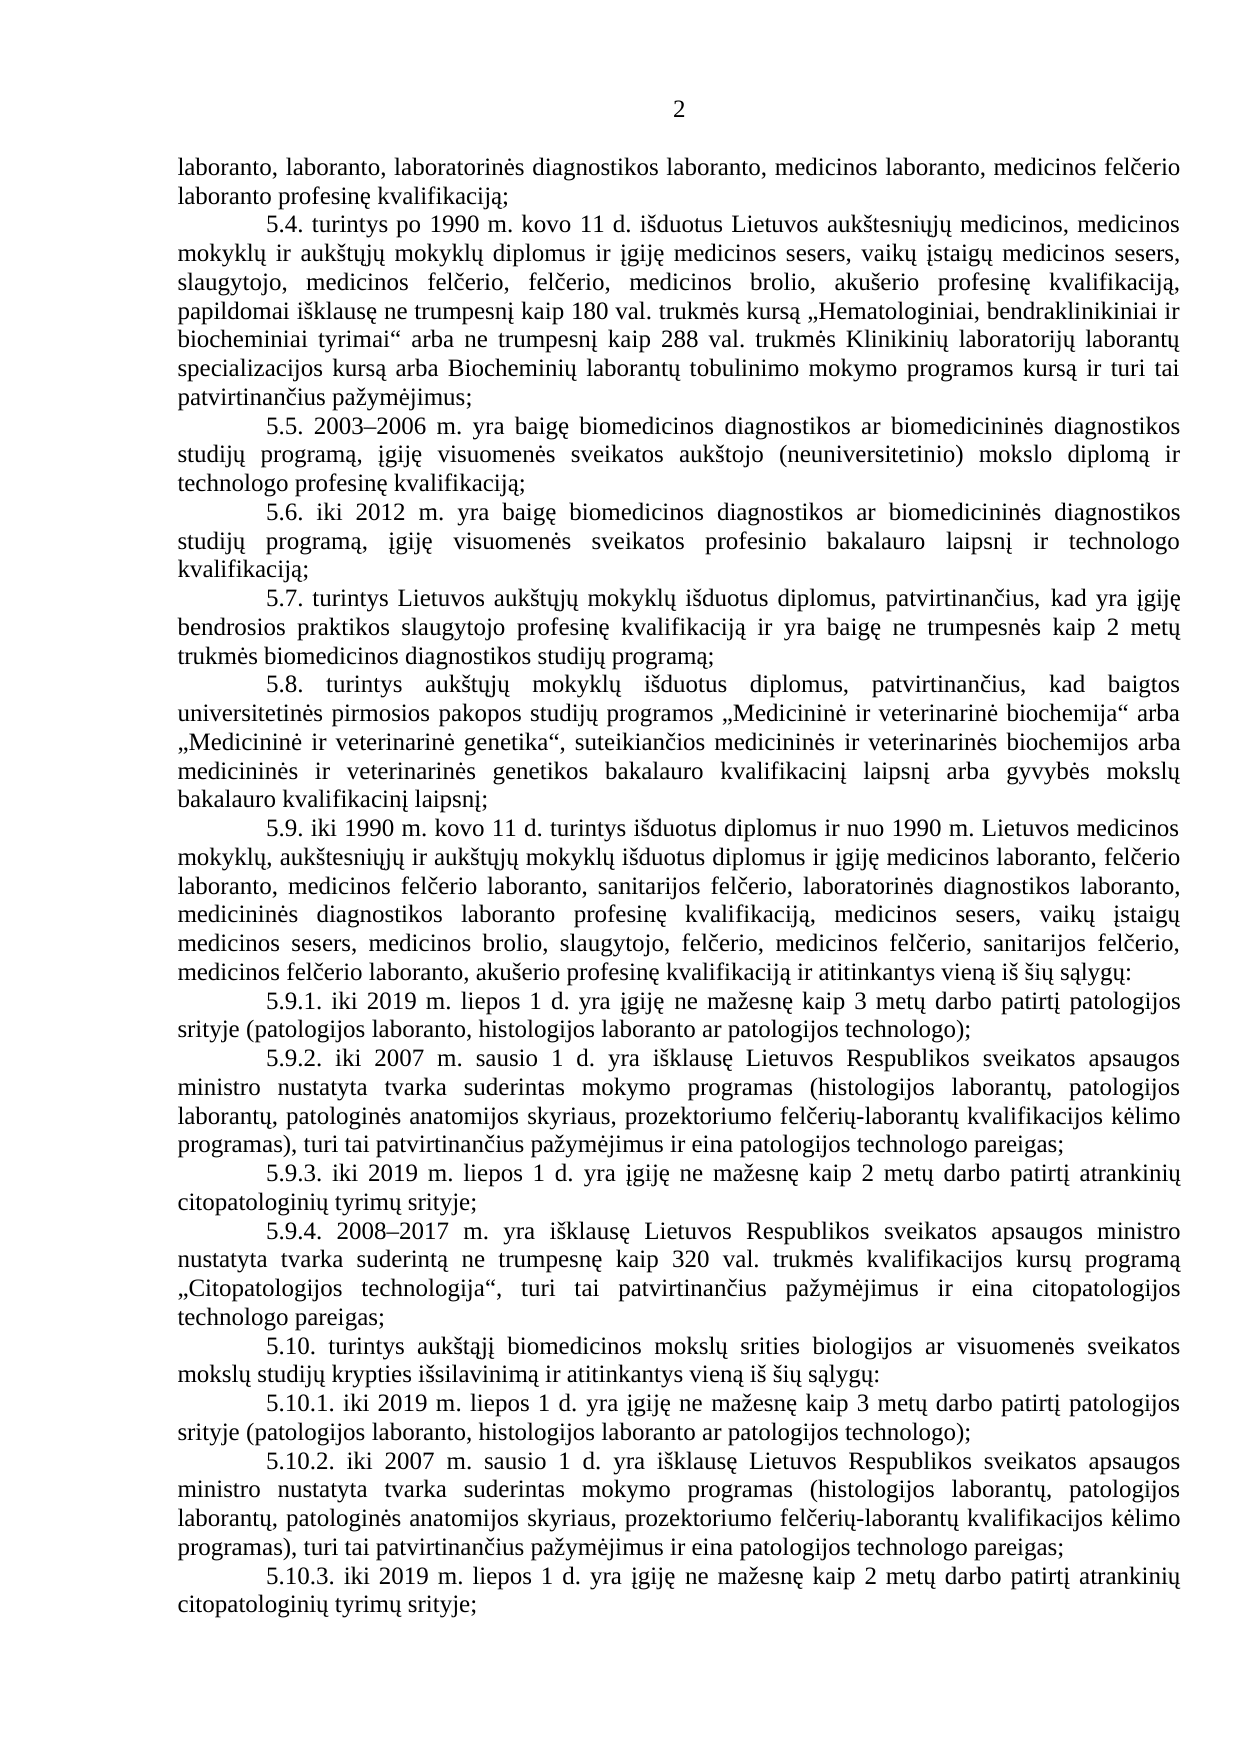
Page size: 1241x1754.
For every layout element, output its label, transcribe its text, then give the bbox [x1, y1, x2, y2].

text 5.9.2. iki 2007 m. sausio 1 d. yra išklausę Lietuvos Respublikos sveikatos apsaugos ministro nustatyta tvarka suderintas mokymo programas (histologijos laborantų, patologijos laborantų, patologinės anatomijos skyriaus, prozektoriumo felčerių-laborantų kvalifikacijos kėlimo programas), turi tai patvirtinančius pažymėjimus ir eina patologijos technologo pareigas; [177, 1043, 1181, 1158]
text 5.4. turintys po 1990 m. kovo 11 d. išduotus Lietuvos aukštesniųjų medicinos, medicinos mokyklų ir aukštųjų mokyklų diplomus ir įgiję medicinos sesers, vaikų įstaigų medicinos sesers, slaugytojo, medicinos felčerio, felčerio, medicinos brolio, akušerio profesinę kvalifikaciją, papildomai išklausę ne trumpesnį kaip 180 val. trukmės kursą „Hematologiniai, bendraklinikiniai ir biocheminiai tyrimai“ arba ne trumpesnį kaip 288 val. trukmės Klinikinių laboratorijų laborantų specializacijos kursą arba Biocheminių laborantų tobulinimo mokymo programos kursą ir turi tai patvirtinančius pažymėjimus; [177, 209, 1181, 411]
text 5.10.1. iki 2019 m. liepos 1 d. yra įgiję ne mažesnę kaip 3 metų darbo patirtį patologijos srityje (patologijos laboranto, histologijos laboranto ar patologijos technologo); [177, 1388, 1181, 1446]
text 5.9.3. iki 2019 m. liepos 1 d. yra įgiję ne mažesnę kaip 2 metų darbo patirtį atrankinių citopatologinių tyrimų srityje; [177, 1158, 1181, 1216]
text 5.5. 2003–2006 m. yra baigę biomedicinos diagnostikos ar biomedicininės diagnostikos studijų programą, įgiję visuomenės sveikatos aukštojo (neuniversitetinio) mokslo diplomą ir technologo profesinę kvalifikaciją; [177, 411, 1181, 497]
text 5.9.1. iki 2019 m. liepos 1 d. yra įgiję ne mažesnę kaip 3 metų darbo patirtį patologijos srityje (patologijos laboranto, histologijos laboranto ar patologijos technologo); [177, 986, 1181, 1043]
text 5.10.3. iki 2019 m. liepos 1 d. yra įgiję ne mažesnę kaip 2 metų darbo patirtį atrankinių citopatologinių tyrimų srityje; [177, 1561, 1181, 1618]
text laboranto, laboranto, laboratorinės diagnostikos laboranto, medicinos laboranto, medicinos felčerio laboranto profesinę kvalifikaciją; [177, 152, 1181, 209]
text 5.9. iki 1990 m. kovo 11 d. turintys išduotus diplomus ir nuo 1990 m. Lietuvos medicinos mokyklų, aukštesniųjų ir aukštųjų mokyklų išduotus diplomus ir įgiję medicinos laboranto, felčerio laboranto, medicinos felčerio laboranto, sanitarijos felčerio, laboratorinės diagnostikos laboranto, medicininės diagnostikos laboranto profesinę kvalifikaciją, medicinos sesers, vaikų įstaigų medicinos sesers, medicinos brolio, slaugytojo, felčerio, medicinos felčerio, sanitarijos felčerio, medicinos felčerio laboranto, akušerio profesinę kvalifikaciją ir atitinkantys vieną iš šių sąlygų: [177, 813, 1181, 986]
text 5.8. turintys aukštųjų mokyklų išduotus diplomus, patvirtinančius, kad baigtos universitetinės pirmosios pakopos studijų programos „Medicininė ir veterinarinė biochemija“ arba „Medicininė ir veterinarinė genetika“, suteikiančios medicininės ir veterinarinės biochemijos arba medicininės ir veterinarinės genetikos bakalauro kvalifikacinį laipsnį arba gyvybės mokslų bakalauro kvalifikacinį laipsnį; [177, 669, 1181, 813]
text 5.10.2. iki 2007 m. sausio 1 d. yra išklausę Lietuvos Respublikos sveikatos apsaugos ministro nustatyta tvarka suderintas mokymo programas (histologijos laborantų, patologijos laborantų, patologinės anatomijos skyriaus, prozektoriumo felčerių-laborantų kvalifikacijos kėlimo programas), turi tai patvirtinančius pažymėjimus ir eina patologijos technologo pareigas; [177, 1446, 1181, 1561]
text 5.6. iki 2012 m. yra baigę biomedicinos diagnostikos ar biomedicininės diagnostikos studijų programą, įgiję visuomenės sveikatos profesinio bakalauro laipsnį ir technologo kvalifikaciją; [177, 497, 1181, 583]
text 5.10. turintys aukštąjį biomedicinos mokslų srities biologijos ar visuomenės sveikatos mokslų studijų krypties išsilavinimą ir atitinkantys vieną iš šių sąlygų: [177, 1331, 1181, 1388]
text 5.9.4. 2008–2017 m. yra išklausę Lietuvos Respublikos sveikatos apsaugos ministro nustatyta tvarka suderintą ne trumpesnę kaip 320 val. trukmės kvalifikacijos kursų programą „Citopatologijos technologija“, turi tai patvirtinančius pažymėjimus ir eina citopatologijos technologo pareigas; [177, 1216, 1181, 1331]
text 5.7. turintys Lietuvos aukštųjų mokyklų išduotus diplomus, patvirtinančius, kad yra įgiję bendrosios praktikos slaugytojo profesinę kvalifikaciją ir yra baigę ne trumpesnės kaip 2 metų trukmės biomedicinos diagnostikos studijų programą; [177, 583, 1181, 669]
